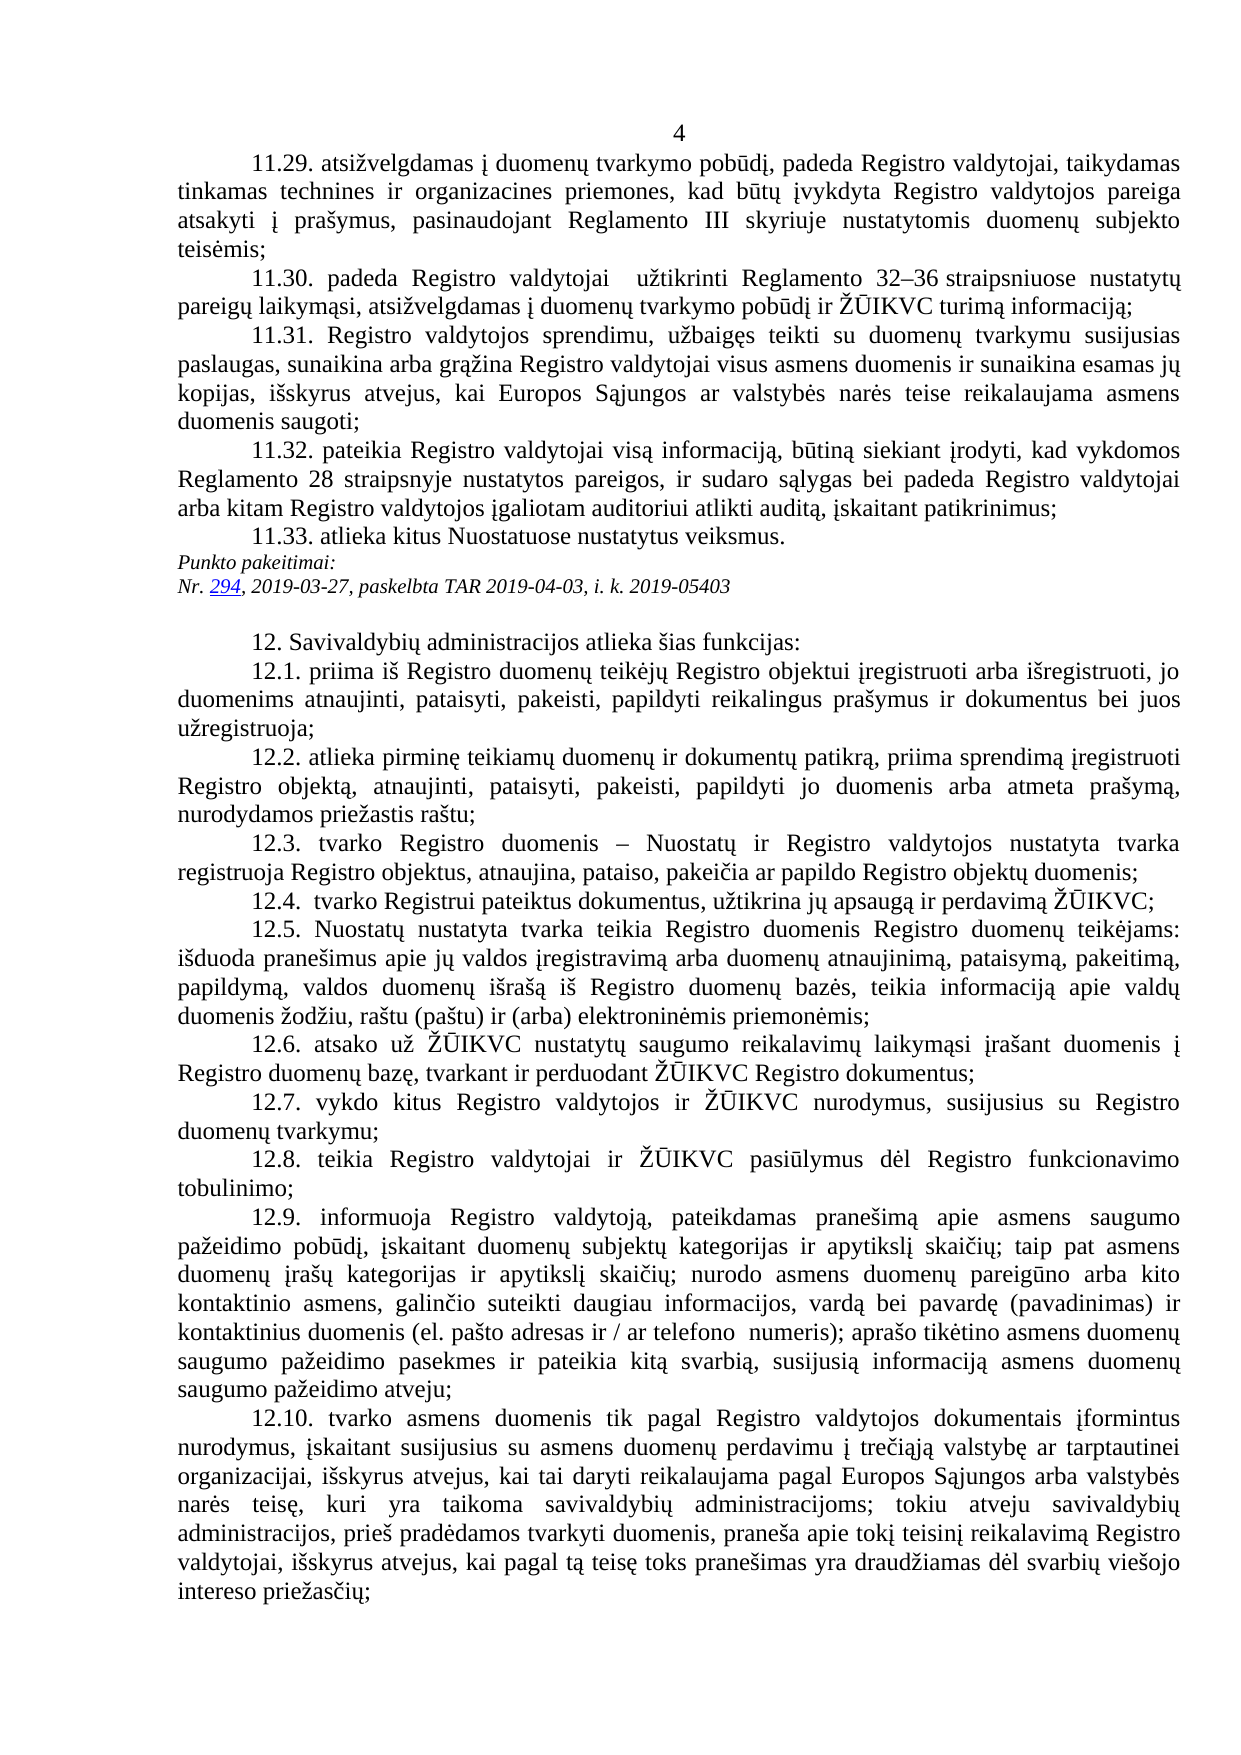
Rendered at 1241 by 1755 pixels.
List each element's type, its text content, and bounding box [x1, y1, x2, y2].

text 12.8. teikia Registro valdytojai ir ŽŪIKVC pasiūlymus dėl Registro funkcionavimo tobulinimo; [177, 1144, 1181, 1202]
text 12.1. priima iš Registro duomenų teikėjų Registro objektui įregistruoti arba išregistruoti, jo duomenims atnaujinti, pataisyti, pakeisti, papildyti reikalingus prašymus ir dokumentus bei juos užregistruoja; [177, 656, 1181, 742]
text 12.2. atlieka pirminę teikiamų duomenų ir dokumentų patikrą, priima sprendimą įregistruoti Registro objektą, atnaujinti, pataisyti, pakeisti, papildyti jo duomenis arba atmeta prašymą, nurodydamos priežastis raštu; [177, 742, 1181, 828]
text 11.29. atsižvelgdamas į duomenų tvarkymo pobūdį, padeda Registro valdytojai, taikydamas tinkamas technines ir organizacines priemones, kad būtų įvykdyta Registro valdytojos pareiga atsakyti į prašymus, pasinaudojant Reglamento III skyriuje nustatytomis duomenų subjekto teisėmis; [177, 148, 1181, 263]
text 11.30. padeda Registro valdytojai užtikrinti Reglamento 32–36 straipsniuose nustatytų pareigų laikymąsi, atsižvelgdamas į duomenų tvarkymo pobūdį ir ŽŪIKVC turimą informaciją; [177, 263, 1181, 320]
text 11.33. atlieka kitus Nuostatuose nustatytus veiksmus. [177, 521, 1181, 550]
text Punkto pakeitimai: [177, 550, 1181, 574]
text 12.6. atsako už ŽŪIKVC nustatytų saugumo reikalavimų laikymąsi įrašant duomenis į Registro duomenų bazę, tvarkant ir perduodant ŽŪIKVC Registro dokumentus; [177, 1029, 1181, 1087]
text 12.7. vykdo kitus Registro valdytojos ir ŽŪIKVC nurodymus, susijusius su Registro duomenų tvarkymu; [177, 1087, 1181, 1144]
text 11.32. pateikia Registro valdytojai visą informaciją, būtiną siekiant įrodyti, kad vykdomos Reglamento 28 straipsnyje nustatytos pareigos, ir sudaro sąlygas bei padeda Registro valdytojai arba kitam Registro valdytojos įgaliotam auditoriui atlikti auditą, įskaitant patikrinimus; [177, 435, 1181, 521]
text 12.5. Nuostatų nustatyta tvarka teikia Registro duomenis Registro duomenų teikėjams: išduoda pranešimus apie jų valdos įregistravimą arba duomenų atnaujinimą, pataisymą, pakeitimą, papildymą, valdos duomenų išrašą iš Registro duomenų bazės, teikia informaciją apie valdų duomenis žodžiu, raštu (paštu) ir (arba) elektroninėmis priemonėmis; [177, 914, 1181, 1029]
text 12.9. informuoja Registro valdytoją, pateikdamas pranešimą apie asmens saugumo pažeidimo pobūdį, įskaitant duomenų subjektų kategorijas ir apytikslį skaičių; taip pat asmens duomenų įrašų kategorijas ir apytikslį skaičių; nurodo asmens duomenų pareigūno arba kito kontaktinio asmens, galinčio suteikti daugiau informacijos, vardą bei pavardę (pavadinimas) ir kontaktinius duomenis (el. pašto adresas ir / ar telefono numeris); aprašo tikėtino asmens duomenų saugumo pažeidimo pasekmes ir pateikia kitą svarbią, susijusią informaciją asmens duomenų saugumo pažeidimo atveju; [177, 1202, 1181, 1403]
text 12.4. tvarko Registrui pateiktus dokumentus, užtikrina jų apsaugą ir perdavimą ŽŪIKVC; [177, 886, 1181, 914]
text 11.31. Registro valdytojos sprendimu, užbaigęs teikti su duomenų tvarkymu susijusias paslaugas, sunaikina arba grąžina Registro valdytojai visus asmens duomenis ir sunaikina esamas jų kopijas, išskyrus atvejus, kai Europos Sąjungos ar valstybės narės teise reikalaujama asmens duomenis saugoti; [177, 320, 1181, 435]
text Nr. 294, 2019-03-27, paskelbta TAR 2019-04-03, i. k. 2019-05403 [177, 574, 1181, 598]
text 12. Savivaldybių administracijos atlieka šias funkcijas: [177, 627, 1181, 656]
text 12.10. tvarko asmens duomenis tik pagal Registro valdytojos dokumentais įformintus nurodymus, įskaitant susijusius su asmens duomenų perdavimu į trečiąją valstybę ar tarptautinei organizacijai, išskyrus atvejus, kai tai daryti reikalaujama pagal Europos Sąjungos arba valstybės narės teisę, kuri yra taikoma savivaldybių administracijoms; tokiu atveju savivaldybių administracijos, prieš pradėdamos tvarkyti duomenis, praneša apie tokį teisinį reikalavimą Registro valdytojai, išskyrus atvejus, kai pagal tą teisę toks pranešimas yra draudžiamas dėl svarbių viešojo intereso priežasčių; [177, 1403, 1181, 1604]
text 12.3. tvarko Registro duomenis – Nuostatų ir Registro valdytojos nustatyta tvarka registruoja Registro objektus, atnaujina, pataiso, pakeičia ar papildo Registro objektų duomenis; [177, 828, 1181, 886]
